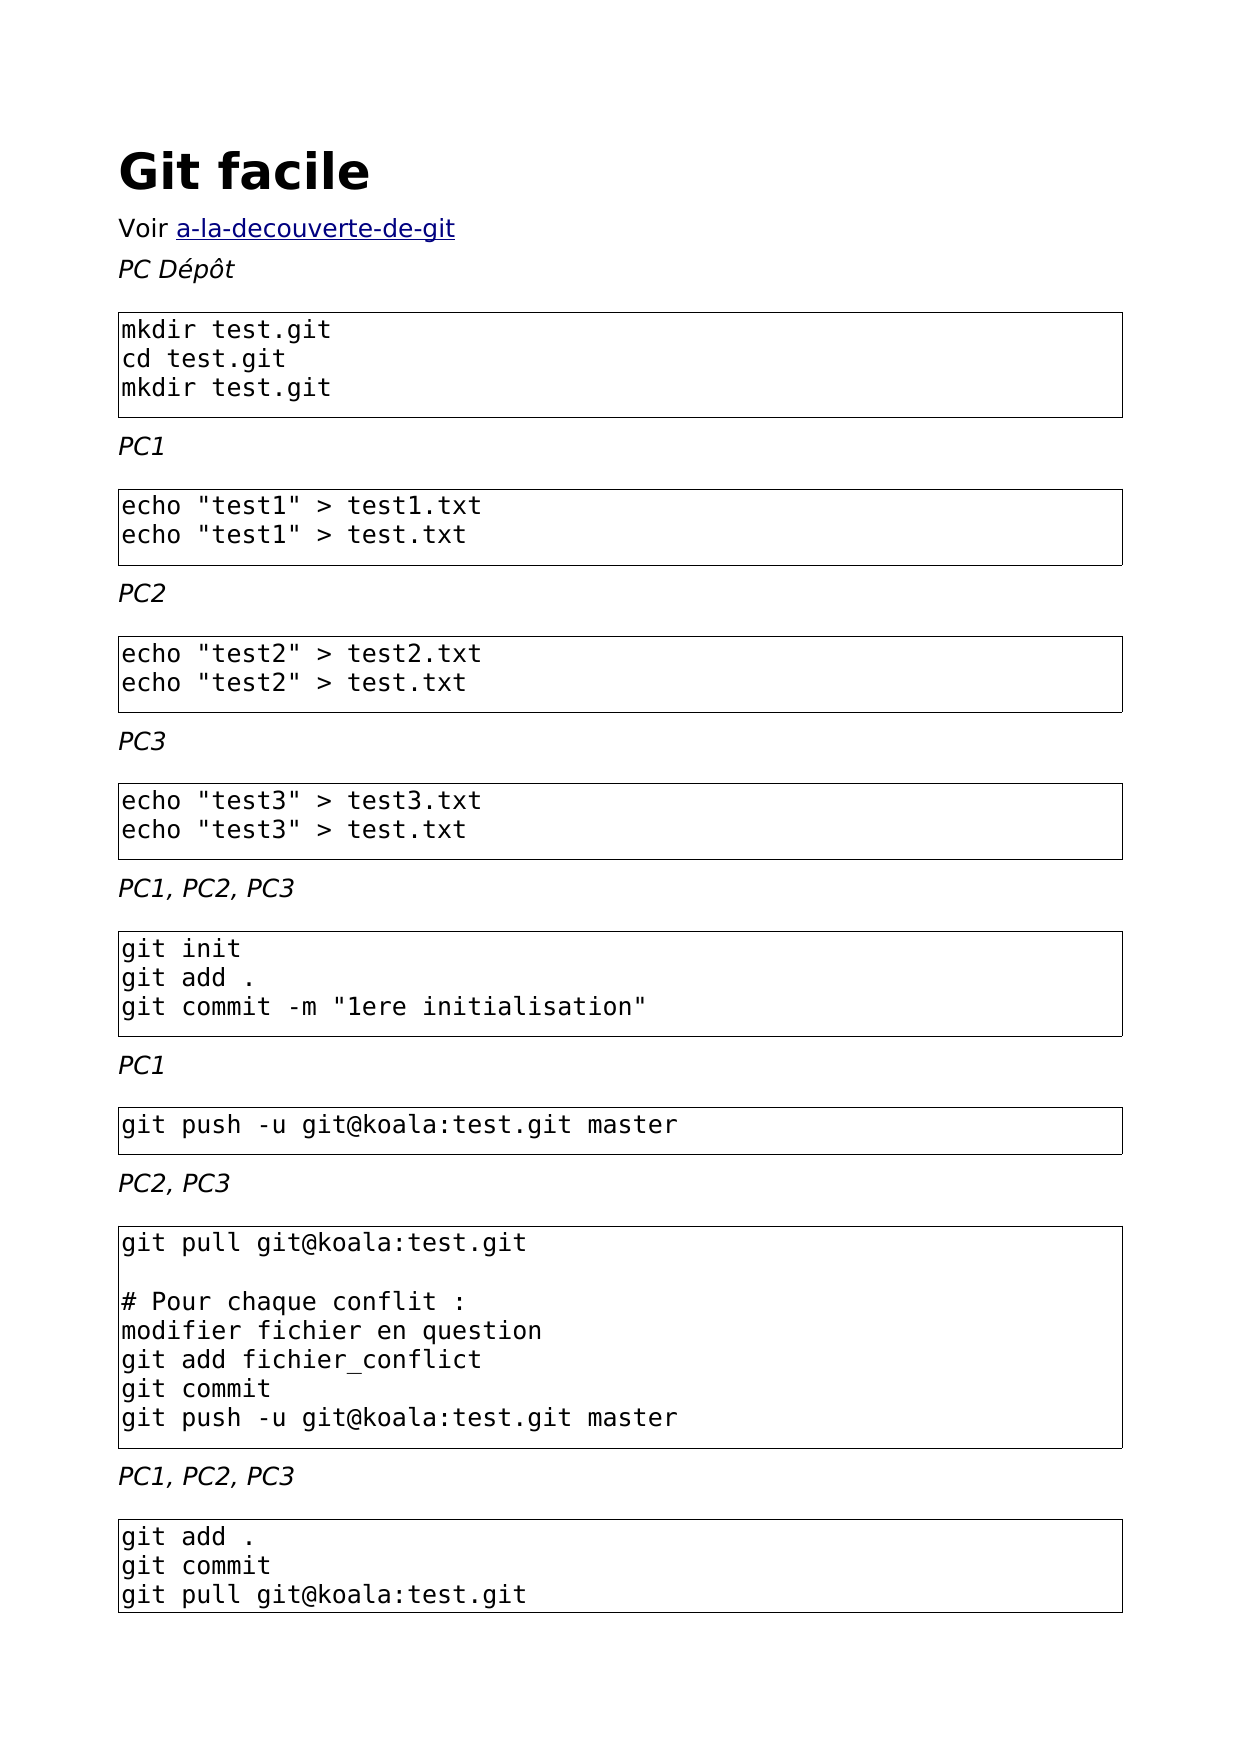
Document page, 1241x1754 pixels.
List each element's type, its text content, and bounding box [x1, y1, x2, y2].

text Voir a-la-decouverte-de-git [118, 214, 1122, 243]
text PC Dépôt [118, 256, 1122, 285]
table_header git add . git commit git pull git@koala:test.git [119, 1520, 1122, 1612]
table_header echo "test2" > test2.txt echo "test2" > test.txt [119, 637, 1122, 712]
text PC2, PC3 [118, 1169, 1122, 1198]
table_header echo "test3" > test3.txt echo "test3" > test.txt [119, 784, 1122, 859]
text PC1, PC2, PC3 [118, 874, 1122, 903]
text PC2 [118, 579, 1122, 609]
text PC1 [118, 432, 1122, 461]
text PC1, PC2, PC3 [118, 1462, 1122, 1491]
table_header git init git add . git commit -m "1ere initialisation" [119, 932, 1122, 1036]
subtitle Git facile [118, 143, 1122, 201]
table_header echo "test1" > test1.txt echo "test1" > test.txt [119, 490, 1122, 564]
table_header git push -u git@koala:test.git master [119, 1108, 1122, 1154]
table_header mkdir test.git cd test.git mkdir test.git [119, 313, 1122, 417]
table_header git pull git@koala:test.git # Pour chaque conflit : modifier fichier en question git add fichier_conflict git commit git push -u git@koala:test.git master [119, 1227, 1122, 1447]
text PC3 [118, 727, 1122, 756]
text PC1 [118, 1051, 1122, 1080]
